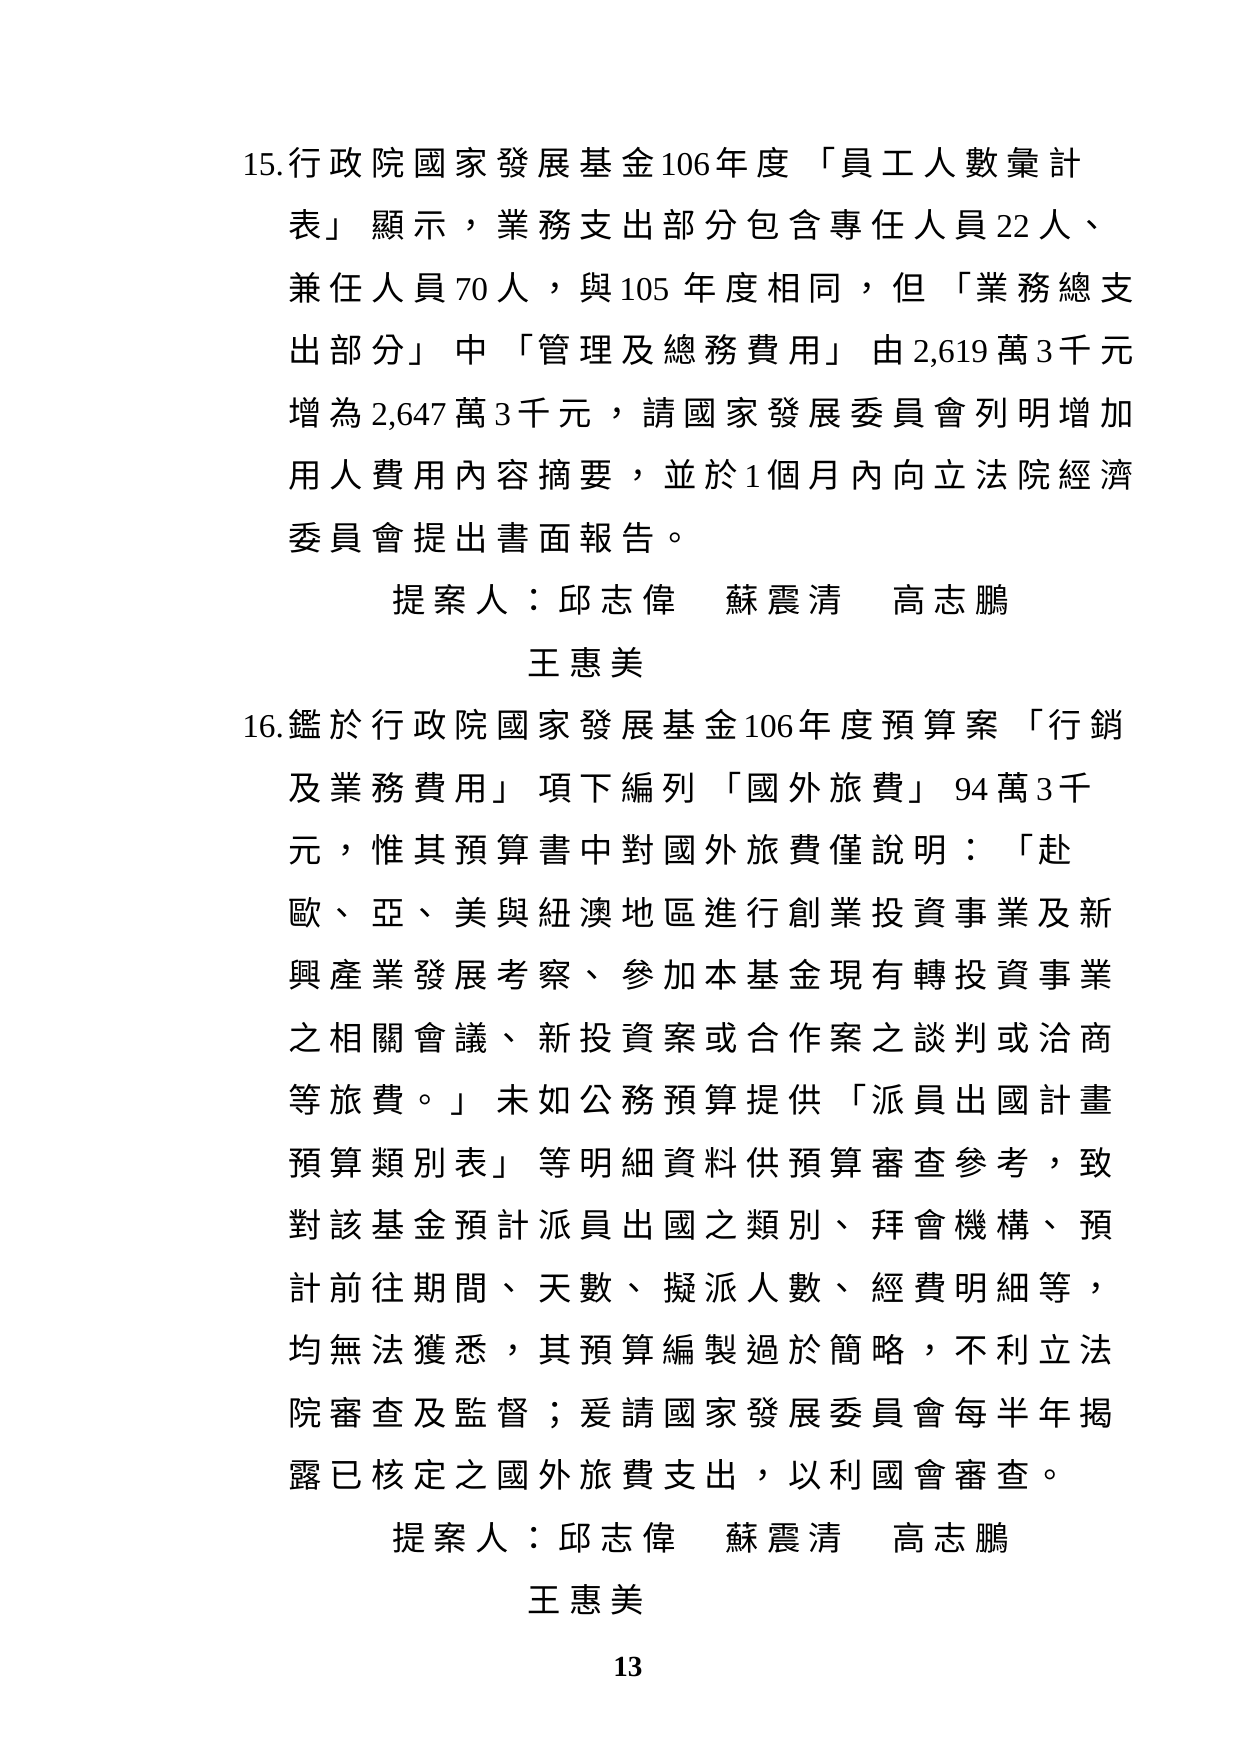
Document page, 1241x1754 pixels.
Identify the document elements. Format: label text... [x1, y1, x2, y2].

list 鑑於行政院國家發展基金106年度預算案「行銷及業務費用」項下編列「國外旅費」94萬3千元，惟其預算書中對國外旅費僅說明：「赴歐、亞、美與紐澳地區進行創業投資事業及新興產業發展考察、參加本基金現有轉投資事業之相關會議、新投資案或合作案之談判或洽商等旅費。」未如公務預算提供「派員出國計畫預算類別表」等明細資料供預算審查參考，致對該基金預計派員出國之類別、拜會機構、預計前往期間、天數、擬派人數、經費明細等，均無法獲悉，其預算編製過於簡略，不利立法院審查及監督；爰請國家發展委員會每半年揭露已核定之國外旅費支出，以利國會審查。 [234, 682, 1148, 1494]
text 提案人：邱志偉 蘇震清 高志鵬 王惠美 [384, 1494, 1044, 1619]
list 行政院國家發展基金106年度「員工人數彙計表」顯示，業務支出部分包含專任人員22人、兼任人員70人，與105 年度相同，但「業務總支出部分」中「管理及總務費用」由2,619萬3千元增為2,647萬3千元，請國家發展委員會列明增加用人費用內容摘要，並於1個月內向立法院經濟委員會提出書面報告。 [234, 119, 1148, 557]
text 提案人：邱志偉 蘇震清 高志鵬 王惠美 [384, 557, 1044, 682]
